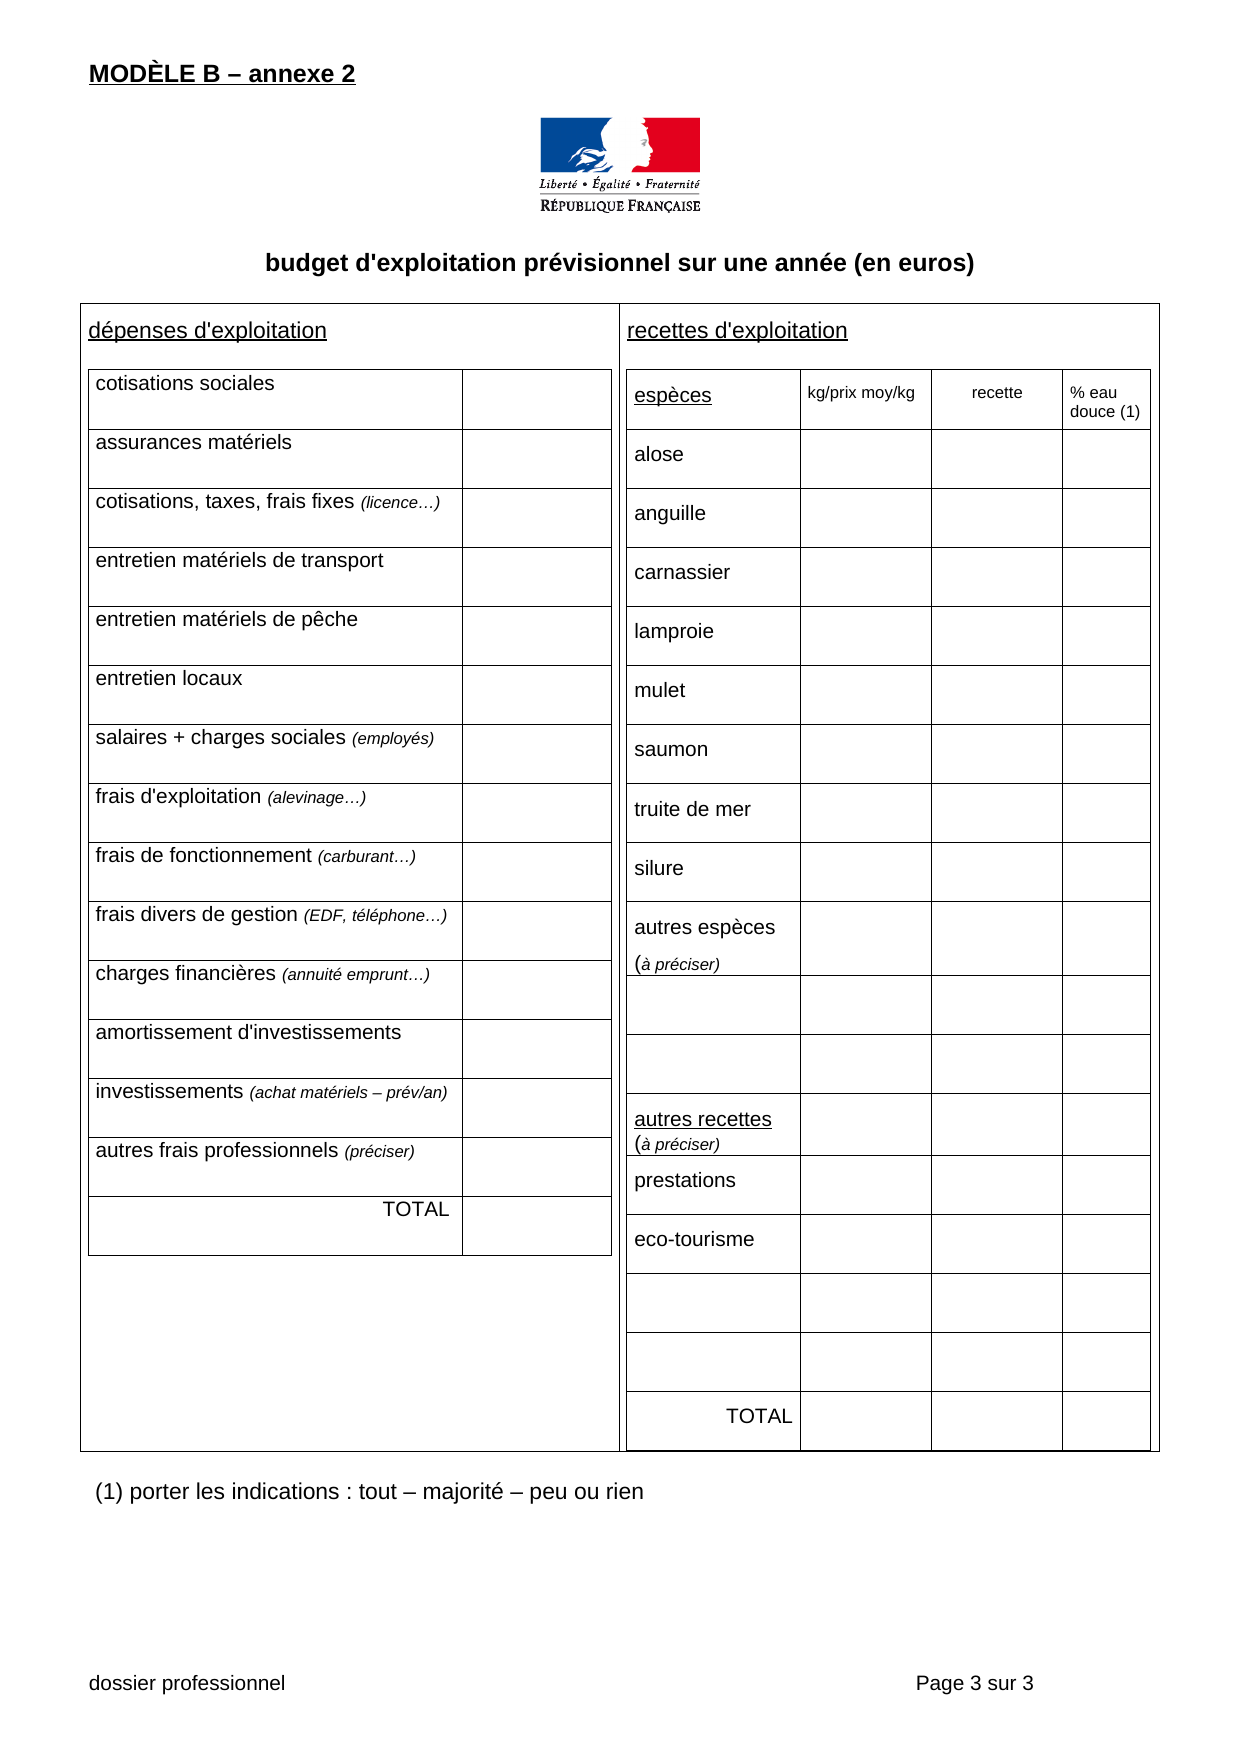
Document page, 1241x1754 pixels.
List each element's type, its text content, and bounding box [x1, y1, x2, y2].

table_cell [1063, 1274, 1150, 1332]
table_cell [1063, 666, 1150, 724]
text (1) porter les indications : tout – majorité – peu ou rien [89, 1478, 1152, 1504]
table_header cotisations sociales [89, 370, 462, 428]
table_cell carnassier [627, 548, 800, 606]
table_cell [463, 1079, 611, 1137]
table_header recettes d'exploitation [620, 304, 1159, 1451]
table_cell [801, 1215, 931, 1273]
table_cell autres frais professionnels (préciser) [89, 1138, 462, 1196]
table_cell [801, 430, 931, 487]
table_cell [463, 666, 611, 724]
table_cell [1063, 1333, 1150, 1391]
table_cell [1063, 976, 1150, 1034]
table_cell [463, 489, 611, 547]
table_cell [1063, 843, 1150, 901]
table_cell [801, 1274, 931, 1332]
table_cell [932, 1094, 1062, 1154]
table_cell [1063, 1094, 1150, 1154]
table_header % eau douce (1) [1063, 370, 1150, 428]
table_cell [801, 548, 931, 606]
table_cell [463, 961, 611, 1019]
table_cell [932, 843, 1062, 901]
table_cell [801, 1333, 931, 1391]
table_header [463, 370, 611, 428]
table_cell [932, 725, 1062, 783]
table_cell [801, 666, 931, 724]
table_cell [801, 976, 931, 1034]
table_cell [463, 902, 611, 960]
table_cell [932, 902, 1062, 975]
table_cell [932, 1035, 1062, 1093]
table_cell [801, 1094, 931, 1154]
table_cell [463, 548, 611, 606]
table_cell [1063, 430, 1150, 487]
table_cell [627, 1274, 800, 1332]
table_cell [627, 976, 800, 1034]
table_cell [1063, 548, 1150, 606]
table_cell mulet [627, 666, 800, 724]
table_cell [801, 784, 931, 842]
table_cell [1063, 1392, 1150, 1450]
table_cell [1063, 1215, 1150, 1273]
table_cell entretien matériels de transport [89, 548, 462, 606]
table_cell TOTAL [627, 1392, 800, 1450]
table_cell TOTAL [89, 1197, 462, 1255]
table_cell [463, 784, 611, 842]
table_cell amortissement d'investissements [89, 1020, 462, 1078]
table_cell [463, 843, 611, 901]
table_cell [932, 548, 1062, 606]
table_cell [801, 489, 931, 547]
table_cell prestations [627, 1156, 800, 1213]
table_header dépenses d'exploitation [81, 304, 619, 1451]
table_cell autres recettes (à préciser) [627, 1094, 800, 1154]
table_cell [463, 430, 611, 487]
table_cell [801, 843, 931, 901]
table_cell [1063, 784, 1150, 842]
table_cell frais de fonctionnement (carburant…) [89, 843, 462, 901]
table_cell autres espèces (à préciser) [627, 902, 800, 975]
table_cell [627, 1035, 800, 1093]
table_cell [801, 902, 931, 975]
table_cell [463, 725, 611, 783]
table_cell [932, 976, 1062, 1034]
table_cell frais d'exploitation (alevinage…) [89, 784, 462, 842]
table_cell entretien matériels de pêche [89, 607, 462, 665]
table_cell investissements (achat matériels – prév/an) [89, 1079, 462, 1137]
table_cell [932, 1156, 1062, 1213]
table_cell [932, 607, 1062, 665]
table_cell truite de mer [627, 784, 800, 842]
table_cell [932, 1215, 1062, 1273]
table_cell [627, 1333, 800, 1391]
table_cell [932, 489, 1062, 547]
table_cell [1063, 1156, 1150, 1213]
table_cell alose [627, 430, 800, 487]
table_header kg/prix moy/kg [801, 370, 931, 428]
table_cell [932, 1274, 1062, 1332]
table_cell lamproie [627, 607, 800, 665]
text budget d'exploitation prévisionnel sur une année (en euros) [89, 248, 1152, 277]
table_cell silure [627, 843, 800, 901]
table_cell frais divers de gestion (EDF, téléphone…) [89, 902, 462, 960]
table_cell [932, 430, 1062, 487]
table_cell anguille [627, 489, 800, 547]
table_cell [932, 784, 1062, 842]
table_cell [801, 1035, 931, 1093]
table_cell eco-tourisme [627, 1215, 800, 1273]
table_cell saumon [627, 725, 800, 783]
table_cell assurances matériels [89, 430, 462, 487]
table_cell [1063, 489, 1150, 547]
table_cell salaires + charges sociales (employés) [89, 725, 462, 783]
table_cell cotisations, taxes, frais fixes (licence…) [89, 489, 462, 547]
table_cell [463, 607, 611, 665]
table_cell [932, 666, 1062, 724]
table_cell [932, 1392, 1062, 1450]
table_cell [1063, 902, 1150, 975]
table_cell [463, 1138, 611, 1196]
table_cell [801, 607, 931, 665]
table_cell [801, 1156, 931, 1213]
table_header espèces [627, 370, 800, 428]
table_cell [1063, 607, 1150, 665]
table_cell charges financières (annuité emprunt…) [89, 961, 462, 1019]
table_cell [801, 1392, 931, 1450]
table_cell [463, 1197, 611, 1255]
table_cell [801, 725, 931, 783]
table_cell [932, 1333, 1062, 1391]
table_cell [463, 1020, 611, 1078]
table_header recette [932, 370, 1062, 428]
table_cell entretien locaux [89, 666, 462, 724]
table_cell [1063, 725, 1150, 783]
table_cell [1063, 1035, 1150, 1093]
